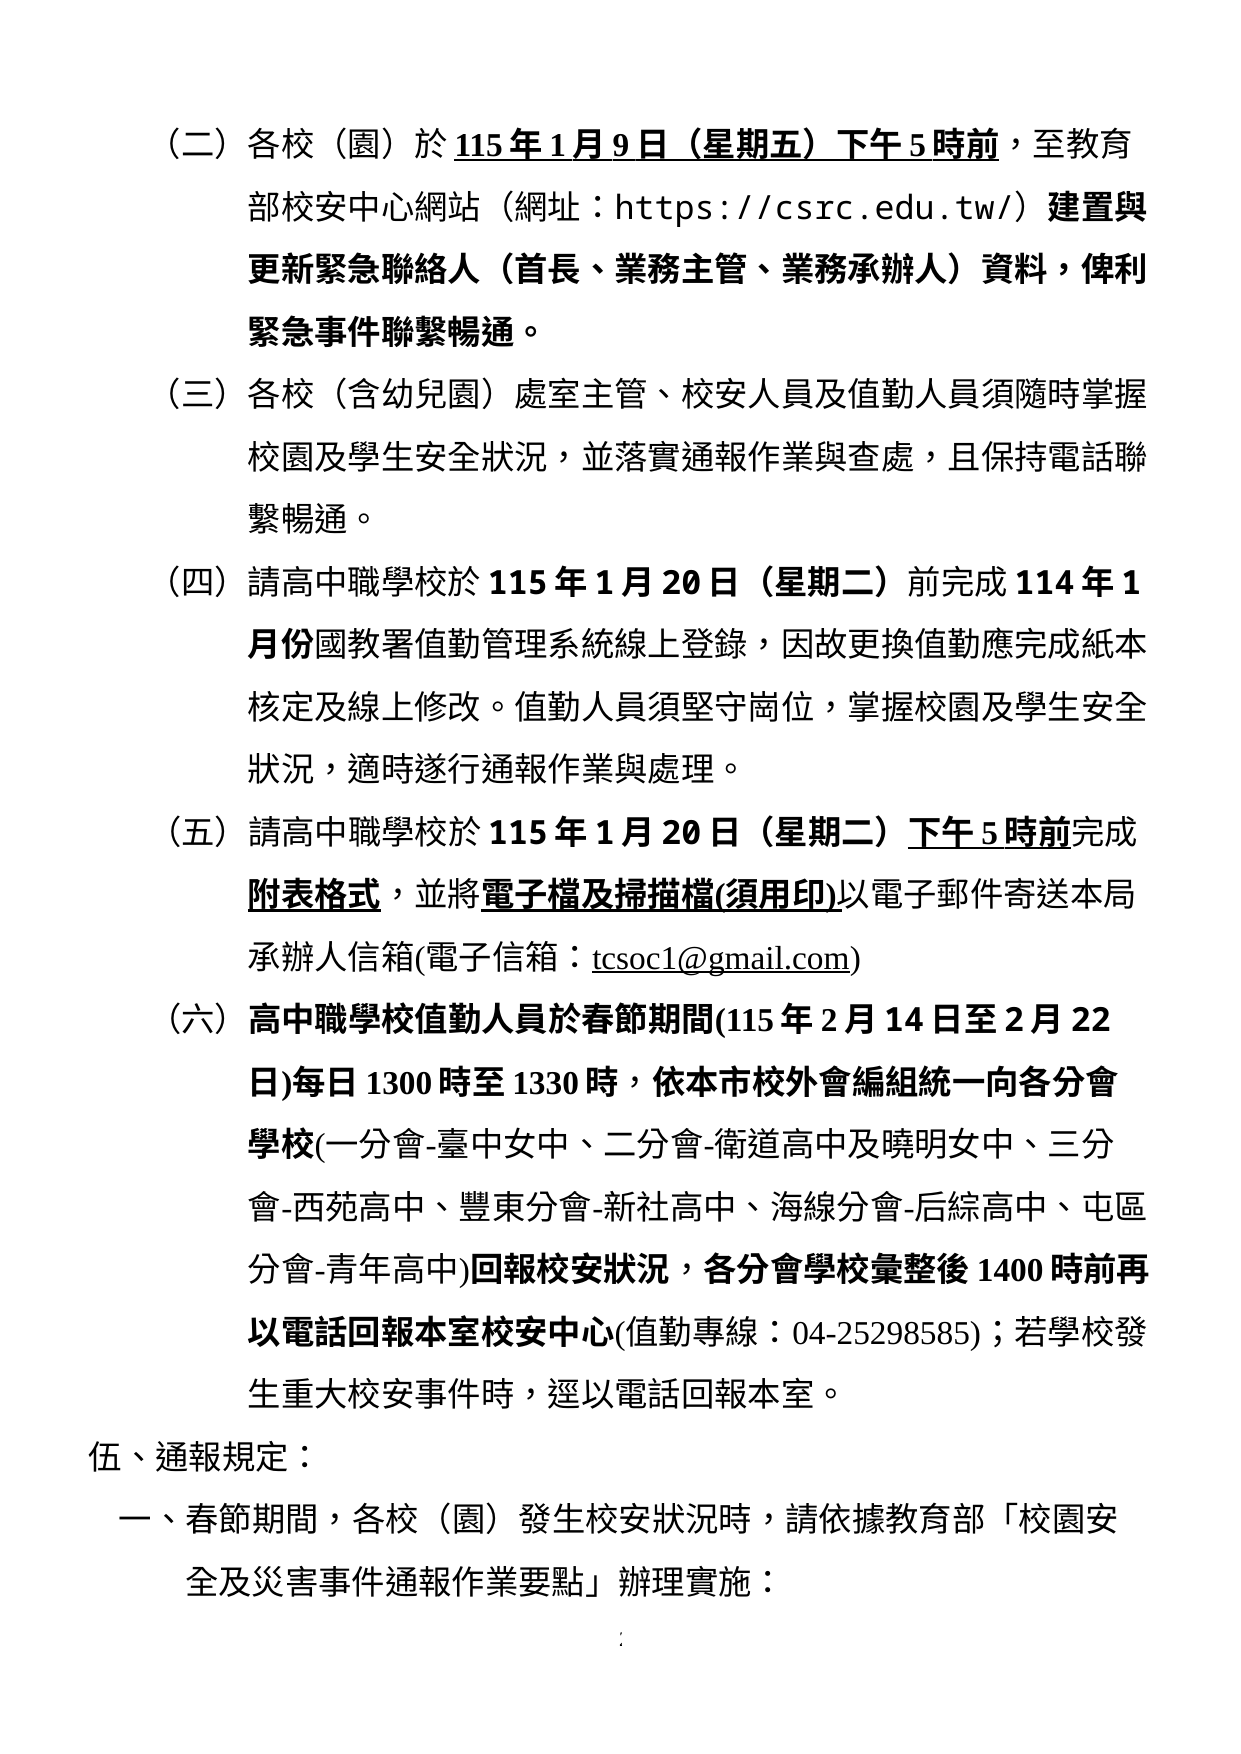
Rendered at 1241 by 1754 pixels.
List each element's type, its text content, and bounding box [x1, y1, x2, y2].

text （五）請高中職學校於115年1月20日（星期二）下午5時前完成附表格式，並將電子檔及掃描檔(須用印)以電子郵件寄送本局承辦人信箱(電子信箱：tcsoc1@gmail.com) [148, 788, 1152, 976]
text （二）各校（園）於115年1月9日（星期五）下午5時前，至教育部校安中心網站（網址：https://csrc.edu.tw/）建置與更新緊急聯絡人（首長、業務主管、業務承辦人）資料，俾利緊急事件聯繫暢通。 [148, 101, 1152, 351]
text （六）高中職學校值勤人員於春節期間(115年2月14日至2月22日)每日1300時至1330時，依本市校外會編組統一向各分會學校(一分會-臺中女中、二分會-衛道高中及曉明女中、三分會-西苑高中、豐東分會-新社高中、海線分會-后綜高中、屯區分會-青年高中)回報校安狀況，各分會學校彙整後1400時前再以電話回報本室校安中心(值勤專線：04-25298585)；若學校發生重大校安事件時，逕以電話回報本室。 [148, 976, 1152, 1413]
text 一、春節期間，各校（園）發生校安狀況時，請依據教育部「校園安全及災害事件通報作業要點」辦理實施： [118, 1476, 1152, 1601]
text （三）各校（含幼兒園）處室主管、校安人員及值勤人員須隨時掌握校園及學生安全狀況，並落實通報作業與查處，且保持電話聯繫暢通。 [148, 351, 1152, 538]
text 伍、通報規定： [89, 1413, 1152, 1476]
text （四）請高中職學校於115年1月20日（星期二）前完成114年1月份國教署值勤管理系統線上登錄，因故更換值勤應完成紙本核定及線上修改。值勤人員須堅守崗位，掌握校園及學生安全狀況，適時遂行通報作業與處理。 [148, 538, 1152, 788]
